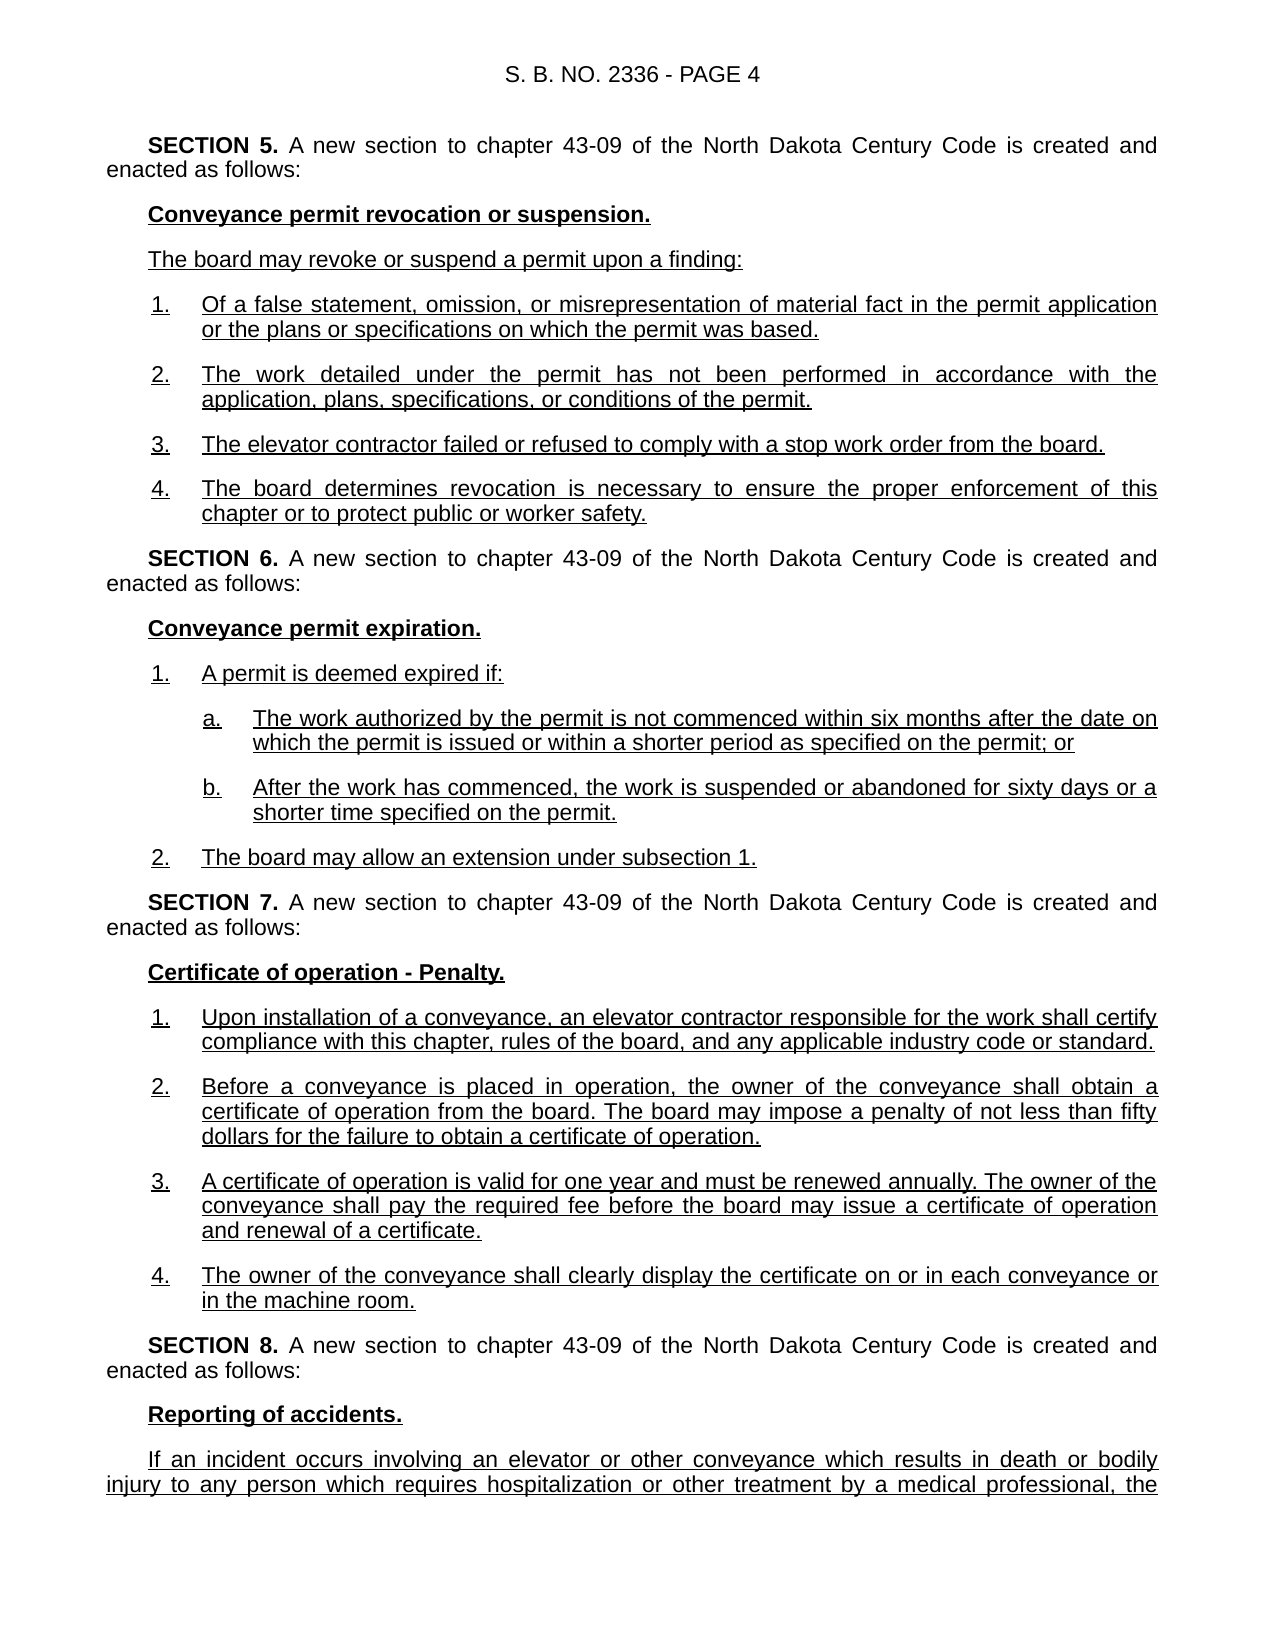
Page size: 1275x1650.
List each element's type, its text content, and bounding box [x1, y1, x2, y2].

text SECTION 6. A new section to chapter 43‑09 of the North Dakota Century Code is created and enacted as follows: [106, 547, 1158, 596]
text The board may revoke or suspend a permit upon a finding: [106, 248, 1158, 273]
text If an incident occurs involving an elevator or other conveyance which results in death or bodily injury to any person which requires hospitalization or other treatment by a medical professional, the [106, 1448, 1158, 1494]
text SECTION 7. A new section to chapter 43‑09 of the North Dakota Century Code is created and enacted as follows: [106, 891, 1158, 940]
text 1. Of a false statement, omission, or misrepresentation of material fact in the permit application or the plans or specifications on which the permit was based. [106, 293, 1158, 342]
text 2. Before a conveyance is placed in operation, the owner of the conveyance shall obtain a certificate of operation from the board. The board may impose a penalty of not less than fifty dollars for the failure to obtain a certificate of operation. [106, 1075, 1158, 1149]
text 1. Upon installation of a conveyance, an elevator contractor responsible for the work shall certify compliance with this chapter, rules of the board, and any applicable industry code or standard. [106, 1005, 1158, 1055]
text 3. The elevator contractor failed or refused to comply with a stop work order from the board. [106, 432, 1158, 457]
text 4. The board determines revocation is necessary to ensure the proper enforcement of this chapter or to protect public or worker safety. [106, 477, 1158, 527]
text b. After the work has commenced, the work is suspended or abandoned for sixty days or a shorter time specified on the permit. [106, 776, 1158, 826]
text 4. The owner of the conveyance shall clearly display the certificate on or in each conveyance or in the machine room. [106, 1264, 1158, 1313]
text SECTION 8. A new section to chapter 43‑09 of the North Dakota Century Code is created and enacted as follows: [106, 1333, 1158, 1383]
subtitle Conveyance permit expiration. [106, 616, 1158, 641]
subtitle Certificate of operation - Penalty. [106, 960, 1158, 985]
text 3. A certificate of operation is valid for one year and must be renewed annually. The owner of the conveyance shall pay the required fee before the board may issue a certificate of operation and renewal of a certificate. [106, 1169, 1158, 1244]
subtitle Conveyance permit revocation or suspension. [106, 203, 1158, 228]
text 2. The board may allow an extension under subsection 1. [106, 846, 1158, 870]
text 2. The work detailed under the permit has not been performed in accordance with the application, plans, specifications, or conditions of the permit. [106, 362, 1158, 412]
text 1. A permit is deemed expired if: [106, 661, 1158, 686]
subtitle Reporting of accidents. [106, 1403, 1158, 1428]
text SECTION 5. A new section to chapter 43‑09 of the North Dakota Century Code is created and enacted as follows: [106, 133, 1158, 183]
text a. The work authorized by the permit is not commenced within six months after the date on which the permit is issued or within a shorter period as specified on the permit; or [106, 706, 1158, 756]
